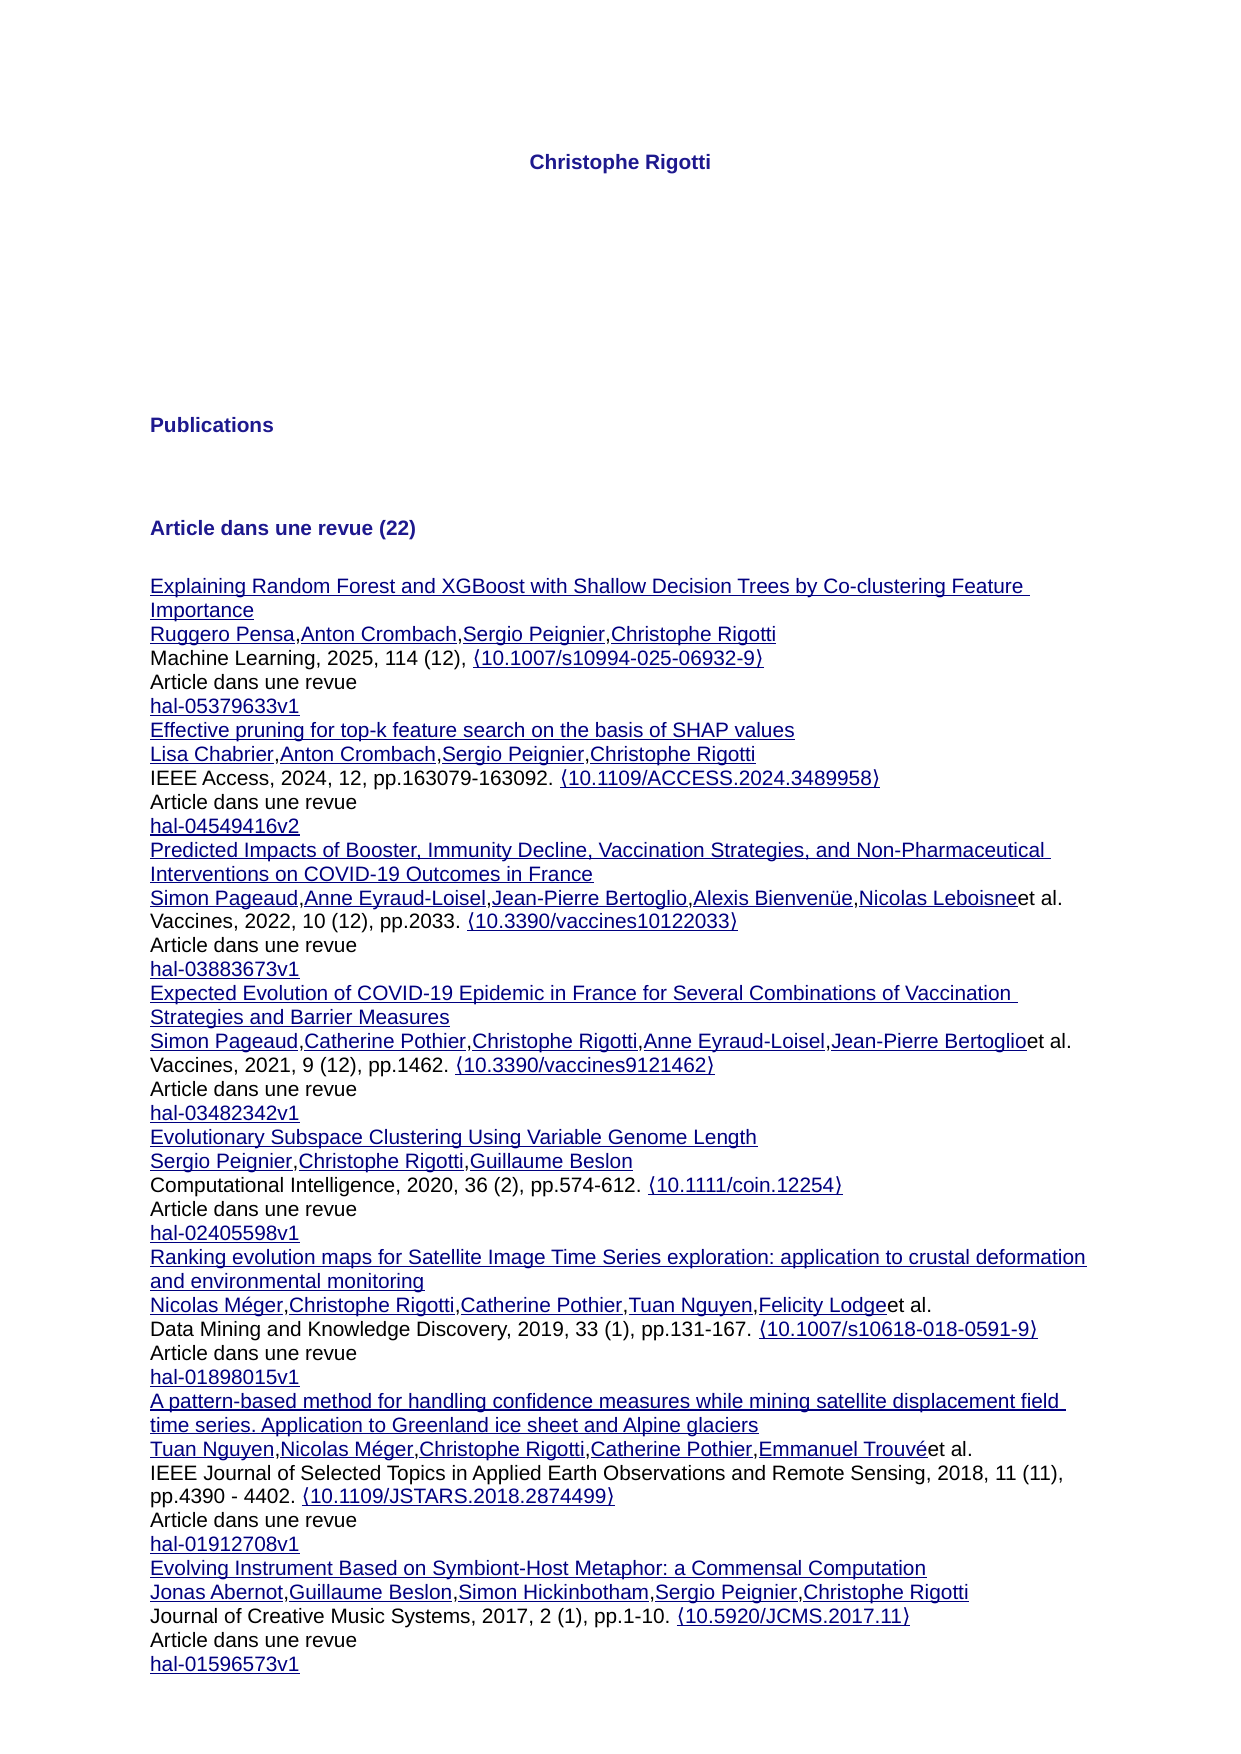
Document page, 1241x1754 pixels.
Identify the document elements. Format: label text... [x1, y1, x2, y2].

table_cell Predicted Impacts of Booster, Immunity Decline, Vaccination Strategies, and Non-Pharmaceutical Interventions on COVID-19 Outcomes in France Simon Pageaud,Anne Eyraud-Loisel,Jean-Pierre Bertoglio,Alexis Bienvenüe,Nicolas Leboisneet al. Vaccines, 2022, 10 (12), pp.2033. ⟨10.3390/vaccines10122033⟩ Article dans une revue hal-03883673v1 [150, 838, 1090, 981]
subtitle Christophe Rigotti [150, 150, 1090, 174]
table_cell Evolutionary Subspace Clustering Using Variable Genome Length Sergio Peignier,Christophe Rigotti,Guillaume Beslon Computational Intelligence, 2020, 36 (2), pp.574-612. ⟨10.1111/coin.12254⟩ Article dans une revue hal-02405598v1 [150, 1125, 1090, 1245]
table_header Explaining Random Forest and XGBoost with Shallow Decision Trees by Co-clustering Feature Importance Ruggero Pensa,Anton Crombach,Sergio Peignier,Christophe Rigotti Machine Learning, 2025, 114 (12), ⟨10.1007/s10994-025-06932-9⟩ Article dans une revue hal-05379633v1 [150, 574, 1090, 718]
subtitle Article dans une revue (22) [150, 516, 1090, 539]
table_cell Effective pruning for top-k feature search on the basis of SHAP values Lisa Chabrier,Anton Crombach,Sergio Peignier,Christophe Rigotti IEEE Access, 2024, 12, pp.163079-163092. ⟨10.1109/ACCESS.2024.3489958⟩ Article dans une revue hal-04549416v2 [150, 718, 1090, 837]
subtitle Publications [150, 412, 1090, 436]
table_cell Evolving Instrument Based on Symbiont-Host Metaphor: a Commensal Computation Jonas Abernot,Guillaume Beslon,Simon Hickinbotham,Sergio Peignier,Christophe Rigotti Journal of Creative Music Systems, 2017, 2 (1), pp.1-10. ⟨10.5920/JCMS.2017.11⟩ Article dans une revue hal-01596573v1 [150, 1556, 1090, 1676]
table_cell Ranking evolution maps for Satellite Image Time Series exploration: application to crustal deformation and environmental monitoring Nicolas Méger,Christophe Rigotti,Catherine Pothier,Tuan Nguyen,Felicity Lodgeet al. Data Mining and Knowledge Discovery, 2019, 33 (1), pp.131-167. ⟨10.1007/s10618-018-0591-9⟩ Article dans une revue hal-01898015v1 [150, 1245, 1090, 1388]
table_cell A pattern-based method for handling confidence measures while mining satellite displacement field time series. Application to Greenland ice sheet and Alpine glaciers Tuan Nguyen,Nicolas Méger,Christophe Rigotti,Catherine Pothier,Emmanuel Trouvéet al. IEEE Journal of Selected Topics in Applied Earth Observations and Remote Sensing, 2018, 11 (11), pp.4390 - 4402. ⟨10.1109/JSTARS.2018.2874499⟩ Article dans une revue hal-01912708v1 [150, 1389, 1090, 1556]
table_cell Expected Evolution of COVID-19 Epidemic in France for Several Combinations of Vaccination Strategies and Barrier Measures Simon Pageaud,Catherine Pothier,Christophe Rigotti,Anne Eyraud-Loisel,Jean-Pierre Bertoglioet al. Vaccines, 2021, 9 (12), pp.1462. ⟨10.3390/vaccines9121462⟩ Article dans une revue hal-03482342v1 [150, 981, 1090, 1125]
